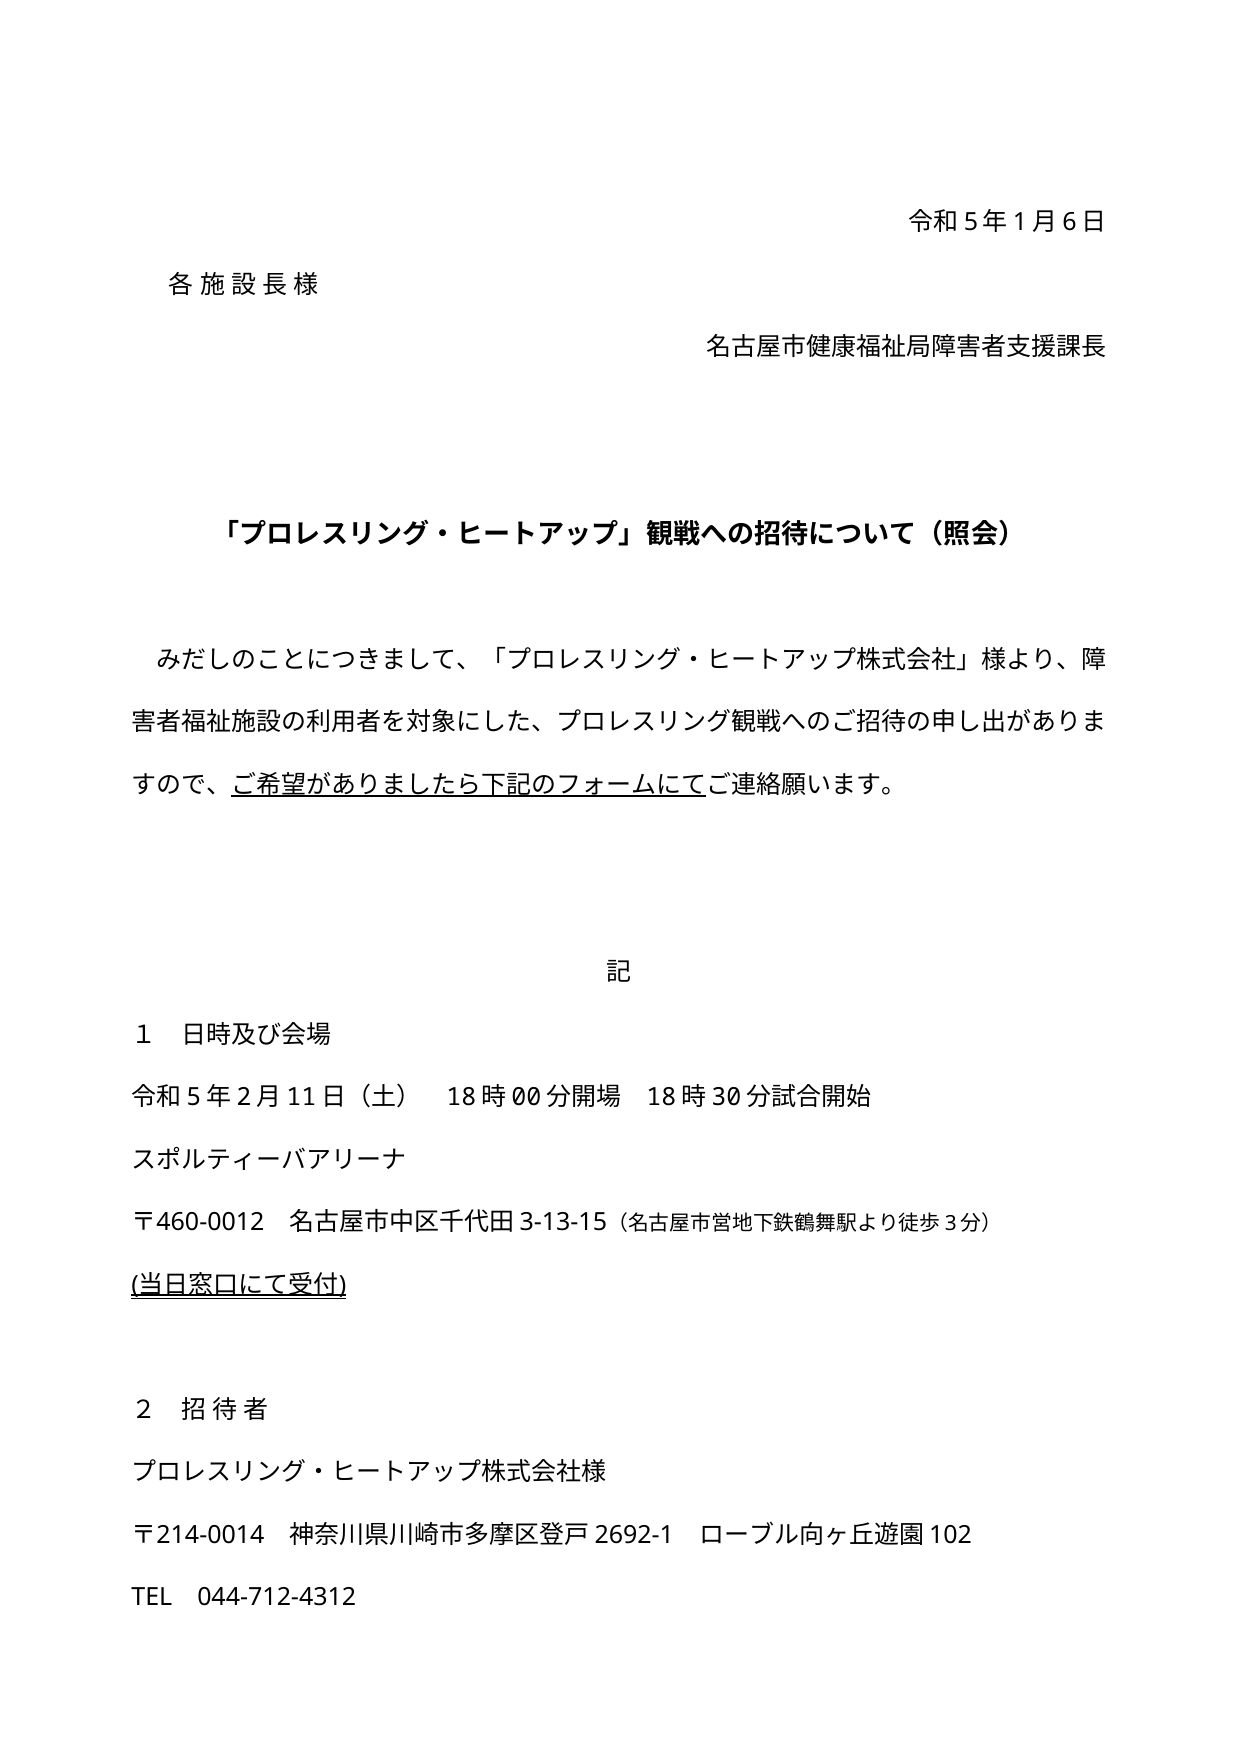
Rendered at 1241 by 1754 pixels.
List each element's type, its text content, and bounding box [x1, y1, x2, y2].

text 〒214-0014 神奈川県川崎市多摩区登戸2692-1 ローブル向ヶ丘遊園102 [131, 1491, 1106, 1553]
text スポルティーバアリーナ [131, 1116, 1106, 1178]
text みだしのことにつきまして、「プロレスリング・ヒートアップ株式会社」様より、障害者福祉施設の利用者を対象にした、プロレスリング観戦へのご招待の申し出がありますので、ご希望がありましたら下記のフォームにてご連絡願います。 [131, 616, 1106, 803]
text 〒460-0012 名古屋市中区千代田3-13-15（名古屋市営地下鉄鶴舞駅より徒歩3分） [131, 1178, 1106, 1241]
text 令和5年1月6日 [131, 178, 1106, 241]
text 令和5年2月11日（土） 18時00分開場 18時30分試合開始 [131, 1053, 1106, 1116]
text 名古屋市健康福祉局障害者支援課長 [131, 303, 1106, 366]
text TEL 044-712-4312 [131, 1553, 1106, 1616]
text 各施設長様 [131, 241, 1106, 303]
text １ 日時及び会場 [131, 991, 1106, 1053]
text (当日窓口にて受付) [131, 1241, 1106, 1303]
text 「プロレスリング・ヒートアップ」観戦への招待について（照会） [131, 491, 1106, 553]
text 記 [131, 928, 1106, 991]
text プロレスリング・ヒートアップ株式会社様 [131, 1428, 1106, 1491]
text ２ 招待者 [131, 1366, 1106, 1428]
